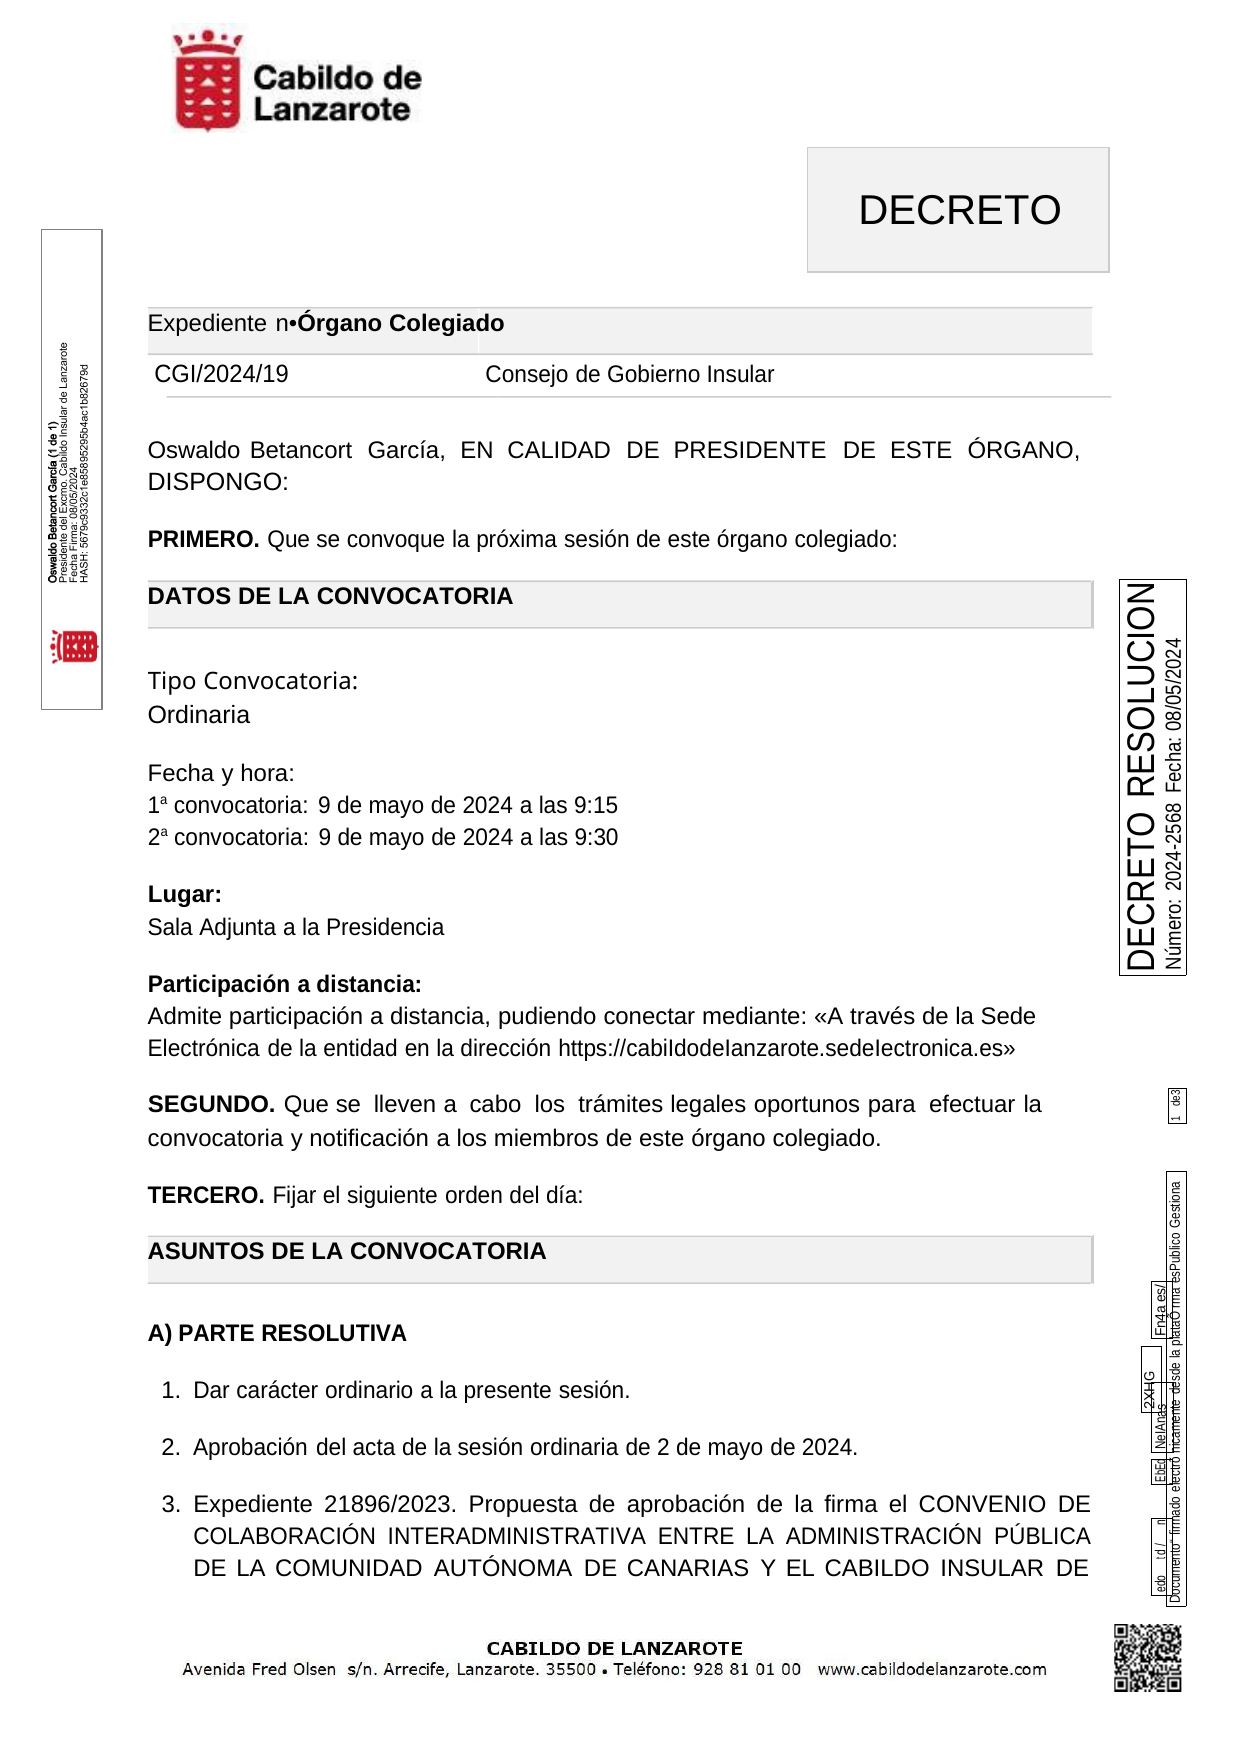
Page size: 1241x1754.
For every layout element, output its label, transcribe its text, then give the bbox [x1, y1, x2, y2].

text 1a convocatoria: 9 de mayo de 2024 a las 9:15 2a convocatoria: 9 de mayo de 2024 a las 9:30 [147, 791, 635, 851]
picture [47, 627, 101, 665]
subtitle Ordinaria [147, 700, 1119, 729]
list NeIAna s [1152, 1384, 1166, 1452]
list 2XH G [1142, 1348, 1157, 1412]
text Sala Adjunta a la Presidencia [147, 912, 1119, 940]
text Número: 2024-2568 Fecha: 08/05/2024 [1162, 583, 1184, 974]
text SEGUNDO. Que se lleven a cabo los trámites legales oportunos para efectuar la convocatoria y notificación a los miembros de este órgano colegiado. [147, 1090, 1147, 1151]
list Dar carácter ordinario a la presente sesión. [161, 1376, 1141, 1404]
text DECRETO RESOLUCION [1120, 581, 1161, 974]
list Expediente 21896/2023. Propuesta de aprobación de la firma el CONVENIO DE COLABORACIÓN INTERADMINISTRATIVA ENTRE LA ADMINISTRACIÓN PÚBLICA DE LA COMUNIDAD AUTÓNOMA DE CANARIAS Y EL CABILDO INSULAR DE [161, 1490, 1092, 1581]
picture [170, 23, 422, 133]
text Tipo Convocatoria: [148, 664, 1119, 697]
text TERCERO. Fijar el siguiente orden del día: [147, 1181, 1166, 1208]
list edo t d / n [1152, 1520, 1166, 1595]
text Admite participación a distancia, pudiendo conectar mediante: «A través de la Sede Electrónica de la entidad en la dirección https://cabiIdodeIanzarote.sedeIectronica.es» [147, 1002, 1147, 1061]
text Oswaldo Betancort García, EN CALIDAD DE PRESIDENTE DE ESTE ÓRGANO, [147, 436, 1190, 463]
picture [48, 342, 88, 583]
subtitle PARTE RESOLUTIVA [147, 1319, 1166, 1347]
list Fn4a es/ [1152, 1283, 1166, 1338]
subtitle Lugar: [148, 880, 1119, 907]
text Fecha y hora: [147, 759, 1119, 786]
picture [172, 1639, 1048, 1681]
subtitle Participación a distancia: [148, 969, 1190, 997]
text 1 de3 [1169, 1090, 1182, 1123]
subtitle DISPONGO: [147, 467, 1190, 496]
text DECRETO [858, 186, 1108, 233]
picture [1114, 1624, 1182, 1692]
text Documento“ firmado electrõ nicamente desde la plataÕ rma esPublico Gestiona [1167, 1173, 1183, 1606]
text PRIMERO. Que se convoque la próxima sesión de este órgano colegiado: [148, 525, 1190, 553]
text CGI/2024/19 Consejo de Gobierno Insular [154, 306, 1190, 387]
list EbEd [1152, 1461, 1166, 1484]
list Aprobación del acta de la sesión ordinaria de 2 de mayo de 2024. [161, 1433, 1166, 1461]
